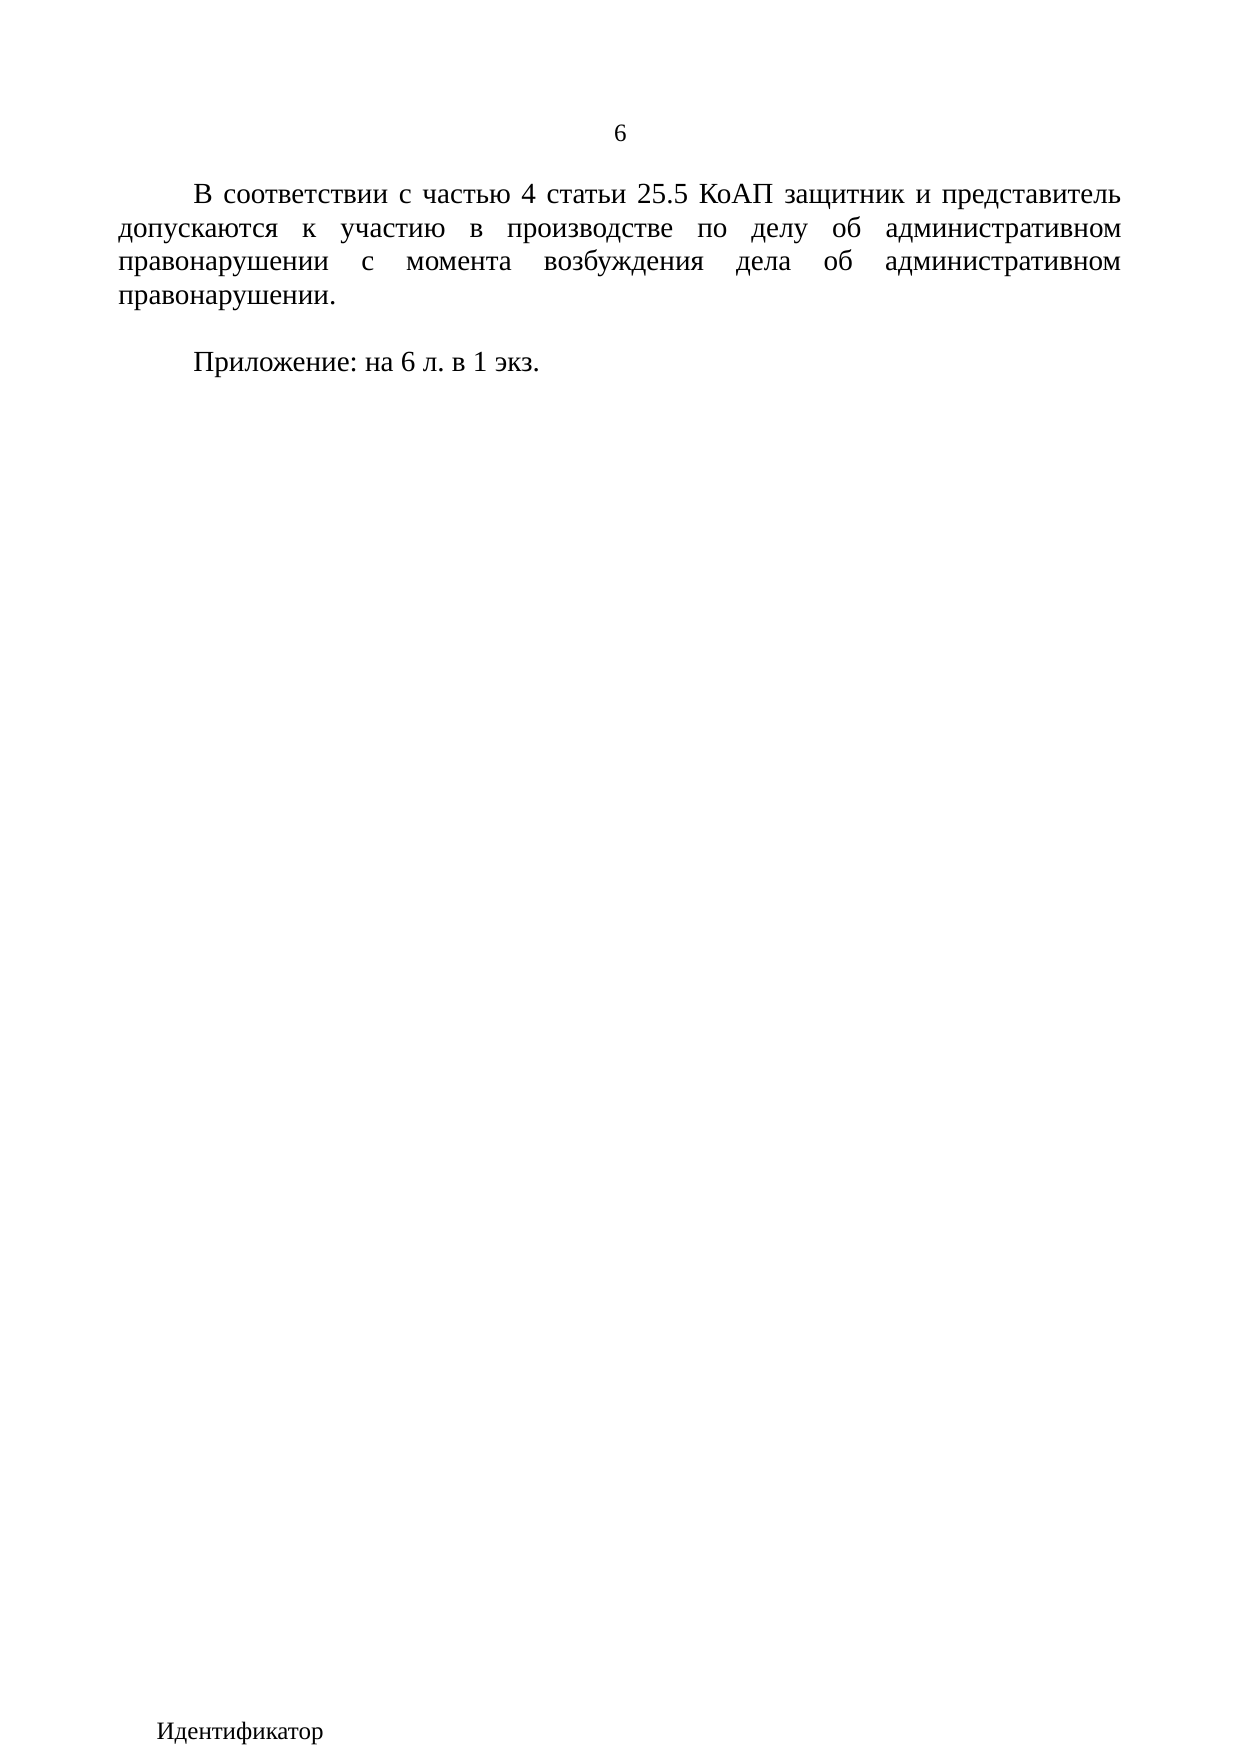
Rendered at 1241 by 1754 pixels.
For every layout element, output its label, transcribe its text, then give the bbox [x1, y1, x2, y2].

text В соответствии с частью 4 статьи 25.5 КоАП защитник и представитель допускаются к участию в производстве по делу об административном правонарушении с момента возбуждения дела об административном правонарушении. [118, 176, 1122, 311]
text Приложение: на 6 л. в 1 экз. [118, 344, 1122, 378]
